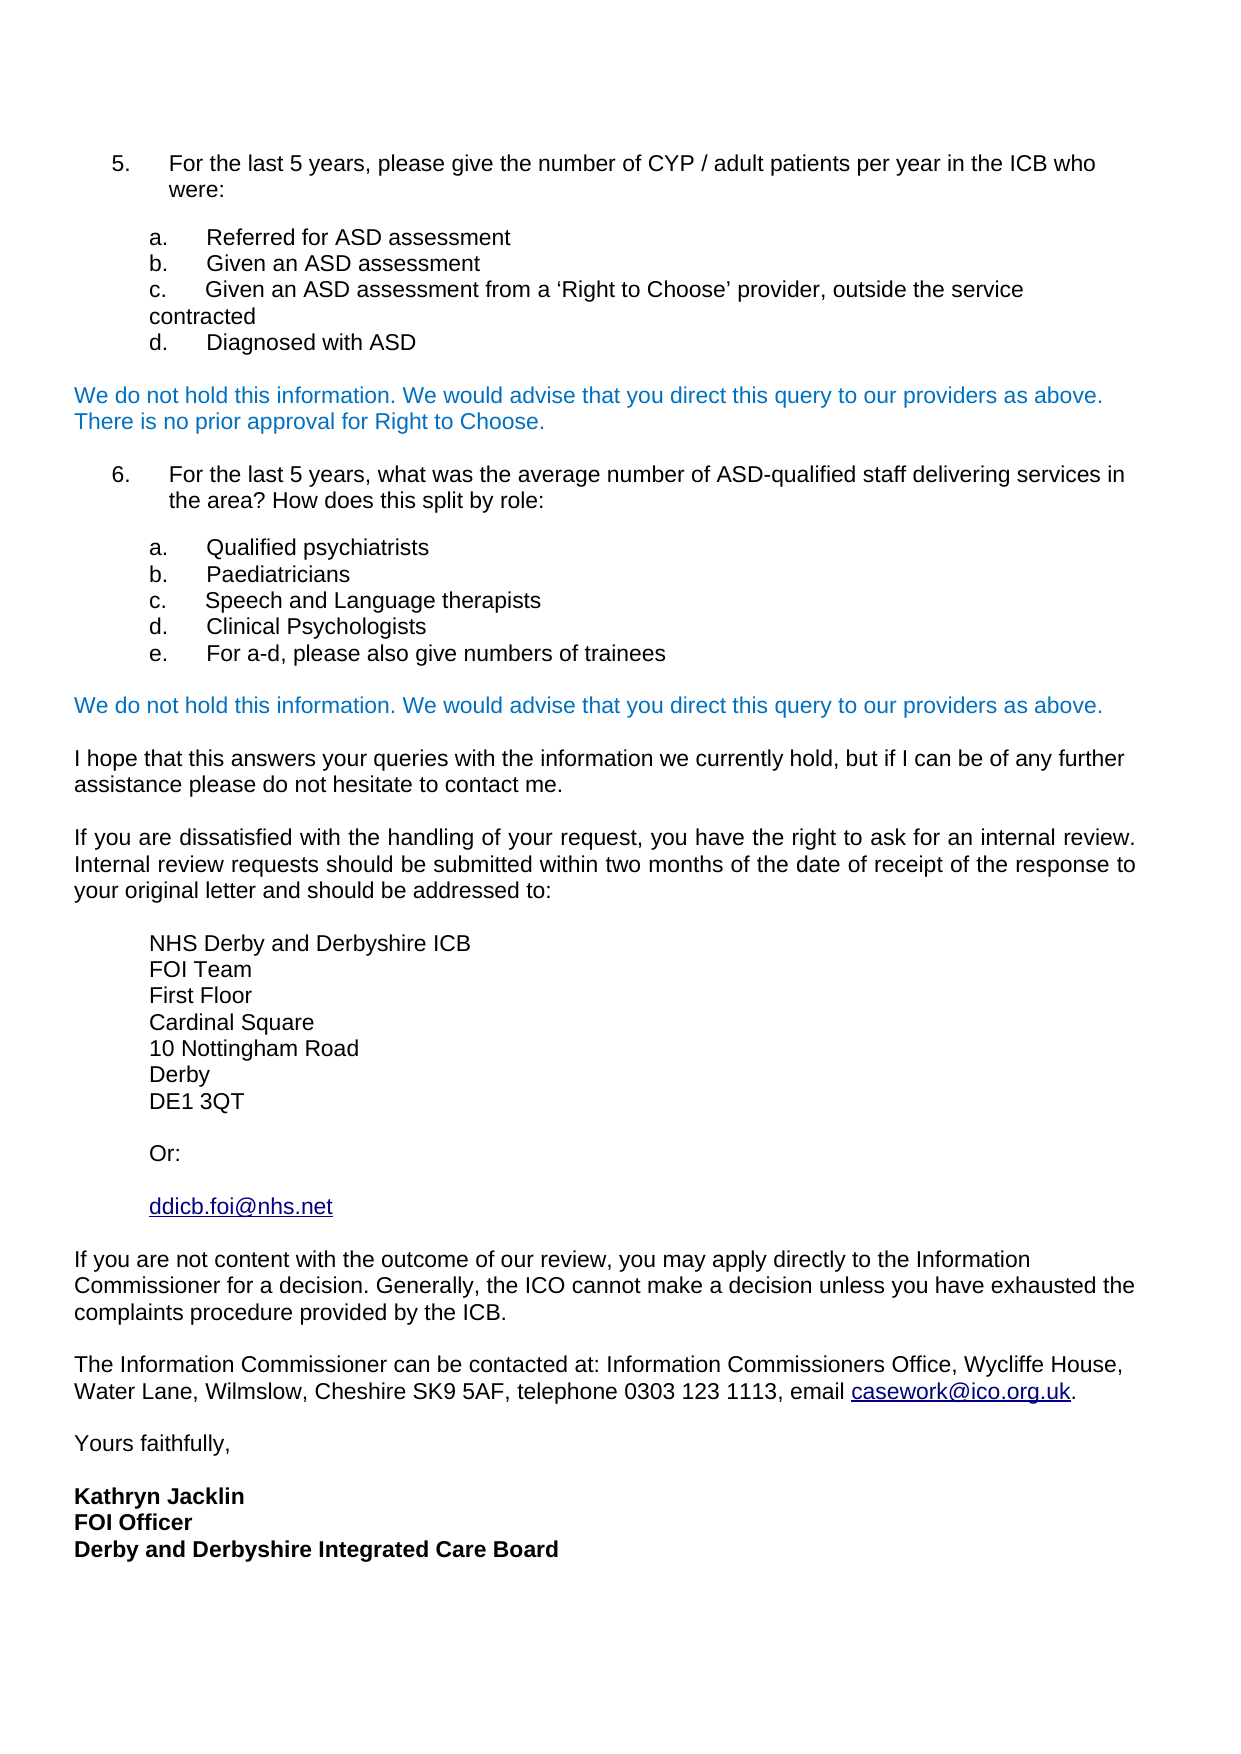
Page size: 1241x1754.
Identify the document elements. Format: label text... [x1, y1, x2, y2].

text 10 Nottingham Road [74, 1035, 1137, 1061]
text The Information Commissioner can be contacted at: Information Commissioners Office, Wycliffe House, Water Lane, Wilmslow, Cheshire SK9 5AF, telephone 0303 123 1113, email casework@ico.org.uk. [74, 1351, 1137, 1404]
text b. Given an ASD assessment [149, 250, 1137, 276]
text Derby and Derbyshire Integrated Care Board [74, 1536, 1137, 1562]
text a. Referred for ASD assessment [149, 223, 1137, 250]
text We do not hold this information. We would advise that you direct this query to our providers as above. There is no prior approval for Right to Choose. [74, 382, 1137, 434]
text If you are dissatisfied with the handling of your request, you have the right to ask for an internal review. Internal review requests should be submitted within two months of the date of receipt of the response to your original letter and should be addressed to: [74, 824, 1137, 903]
text Cardinal Square [74, 1009, 1137, 1035]
text c. Speech and Language therapists [149, 587, 1137, 613]
text e. For a-d, please also give numbers of trainees [149, 640, 1137, 666]
text d. Clinical Psychologists [149, 613, 1137, 640]
list For the last 5 years, what was the average number of ASD-qualified staff delivering services in the area? How does this split by role: [111, 461, 1137, 513]
text We do not hold this information. We would advise that you direct this query to our providers as above. [74, 692, 1137, 719]
text b. Paediatricians [149, 561, 1137, 587]
text c. Given an ASD assessment from a ‘Right to Choose’ provider, outside the service contracted [149, 276, 1137, 329]
text a. Qualified psychiatrists [149, 534, 1137, 561]
text DE1 3QT [74, 1088, 1137, 1114]
text d. Diagnosed with ASD [149, 329, 1137, 355]
list For the last 5 years, please give the number of CYP / adult patients per year in the ICB who were: [111, 150, 1137, 203]
text I hope that this answers your queries with the information we currently hold, but if I can be of any further assistance please do not hesitate to contact me. [74, 745, 1137, 798]
text If you are not content with the outcome of our review, you may apply directly to the Information Commissioner for a decision. Generally, the ICO cannot make a decision unless you have exhausted the complaints procedure provided by the ICB. [74, 1246, 1137, 1325]
text ddicb.foi@nhs.net [149, 1193, 1137, 1219]
text Yours faithfully, [74, 1430, 1137, 1457]
text FOI Officer [74, 1509, 1137, 1536]
text Or: [149, 1140, 1137, 1167]
text Derby [74, 1061, 1137, 1088]
text Kathryn Jacklin [74, 1483, 1137, 1509]
text First Floor [74, 982, 1137, 1009]
text NHS Derby and Derbyshire ICB FOI Team [149, 929, 1137, 982]
